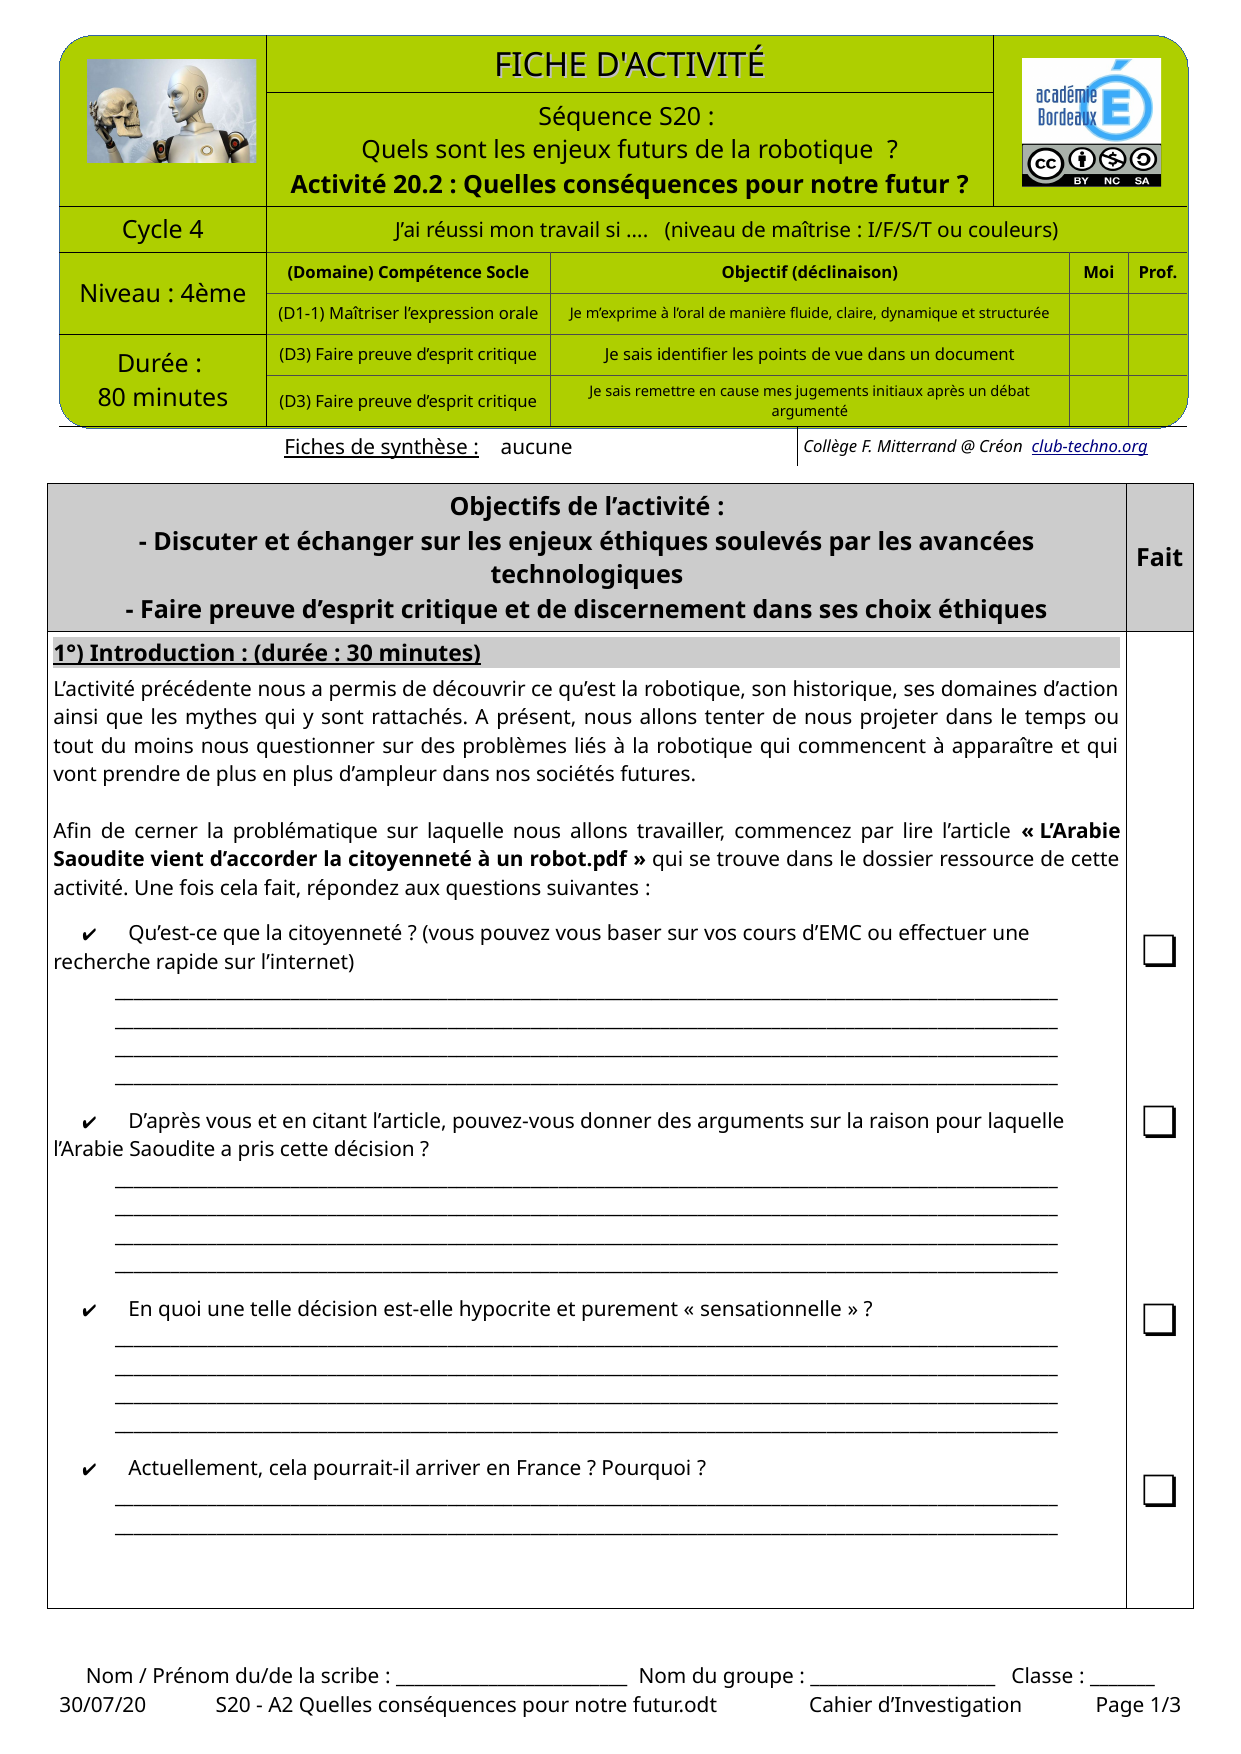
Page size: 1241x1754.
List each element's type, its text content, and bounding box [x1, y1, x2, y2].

table_cell Fiches de synthèse : aucune [59, 427, 797, 466]
table_cell Durée : 80 minutes [59, 404, 77, 426]
table_cell ❏ ❏ ❏ ❏ [1127, 632, 1193, 1608]
table_header [59, 35, 87, 60]
table_cell 1°) Introduction : (durée : 30 minutes) L’activité précédente nous a permis de découvrir ce qu’est la robotique, son historique, ses domaines d’action ainsi que les mythes qui y sont rattachés. A présent, nous allons tenter de nous projeter dans le temps ou tout du moins nous questionner sur des problèmes liés à la robotique qui commencent à apparaître et qui vont prendre de plus en plus d’ampleur dans nos sociétés futures. Afin de cerner la problématique sur laquelle nous allons travailler, commencez par lire l’article « L’Arabie Saoudite vient d’accorder la citoyenneté à un robot.pdf » qui se trouve dans le dossier ressource de cette activité. Une fois cela fait, répondez aux questions suivantes : Qu’est-ce que la citoyenneté ? (vous pouvez vous baser sur vos cours d’EMC ou effectuer une recherche rapide sur l’internet) ______________________________________________________________________________________________________ ______________________________________________________________________________________________________ ______________________________________________________________________________________________________ ______________________________________________________________________________________________________ D’après vous et en citant l’article, pouvez-vous donner des arguments sur la raison pour laquelle l’Arabie Saoudite a pris cette décision ? ______________________________________________________________________________________________________ ______________________________________________________________________________________________________ ______________________________________________________________________________________________________ ______________________________________________________________________________________________________ En quoi une telle décision est-elle hypocrite et purement « sensationnelle » ? ______________________________________________________________________________________________________ ______________________________________________________________________________________________________ ______________________________________________________________________________________________________ ______________________________________________________________________________________________________ Actuellement, cela pourrait-il arriver en France ? Pourquoi ? ______________________________________________________________________________________________________ ______________________________________________________________________________________________________ ______________________________________________________________________________________________________ ______________________________________________________________________________________________________ 2°) Le débat : (durée : 50 minutes) Nous allons à présent nous organiser afin de débattre ensemble sur une question générale autour de la robotique. Ce débat portera sur la question suivante : Les robots sont-ils une opportunité (une chance) ou un danger pour l’humanité ? Cela va prendre la forme d’un débat mouvant. C’est-à-dire un débat dynamique où chacun peut prendre la parole. L’organisation est la suivante : 1. Une fois que la phrase est inscrite au tableau, les élèves choisissent leur camp : plutôt d’accord, plutôt pas d’accord ou indécis. Ils se répartissent à droite et à gauche de l’espace de la salle (debout ou assis). Les indécis restent au milieu dans ce qu’on appelle : « La Rivière du doute ».Dans cet espace là, ils n’ont pas droit à la parole. 2. Ensuite, chaque camp prend 5 minutes pour se réunir et réfléchir ensemble aux arguments qui ont conduit à faire ce choix là. 3. A tour de rôle, chaque camp va exposer ses arguments ; le but étant d’échanger des arguments pour faire venir dans son camp les indécis et même ceux de l’autre camp. Il est donc important de trouver des arguments convaincants ! Chaque participant a la liberté de changer de camp autant de fois qu’il le veut ! Il doit justifier aux autres son changement de position. 4. Une fois les arguments épuisés sur une affirmation, l’animateur du débat peut en proposer une seconde et le débat reprend à nouveau. Cette forme de débat permet de se construire sa propre opinion sur un sujet. La réflexion se mûrit au cours de l’animation et cette forme de débat permet de ne pas rester crispé sur une position. ; surtout qu’il n’y a pas un « camp » ou une seule réponse adéquate… A noter :- L’animateur doit penser à distribuer la parole de manière organisée pour que chacun puisse exprimer son point de vue sur cette affirmation. L’animateur, ou un élève désigné comme « rapporteur », doit prendre des notes des différents arguments exposés par chacun des camps pour pouvoir faire une restitution collective à la fin du débat. Synthèse du débat en quelques phrases : __________________________________________________________________________________________________________________________________________________________________________________________________________________________________________________________________________________________________________________ ________________________________________________________________________________________________________________________________________________________________________________________________________________________________________________________________________________________________________________________________________________________________________________________________________________________ ________________________________________________________________________________________________________________________________________________________________________________________________________________________________________________________________________________________________________________________________________________________________________________________________________________________ ______________________________________________________________________________________________________ Les étapes du débat mouvant proviennent de la fiche « https://crdp.ac-amiens.fr/edd/eadsi/Partie_3_Ressources_pedagogiques/3-4_Transversal/Ressources/P5_Le_don_debat.pdf » sur le site du CRDP d’Amiens [48, 632, 1126, 1608]
table_header Objectifs de l’activité : - Discuter et échanger sur les enjeux éthiques soulevés par les avancées technologiques - Faire preuve d’esprit critique et de discernement dans ses choix éthiques [48, 484, 1126, 631]
picture [87, 59, 257, 163]
table_cell Collège F. Mitterrand @ Créon club-techno.org [798, 427, 1187, 466]
picture [1022, 58, 1162, 187]
table_header [1160, 35, 1187, 56]
table_cell [1171, 408, 1187, 426]
table_header Fait [1127, 484, 1193, 631]
